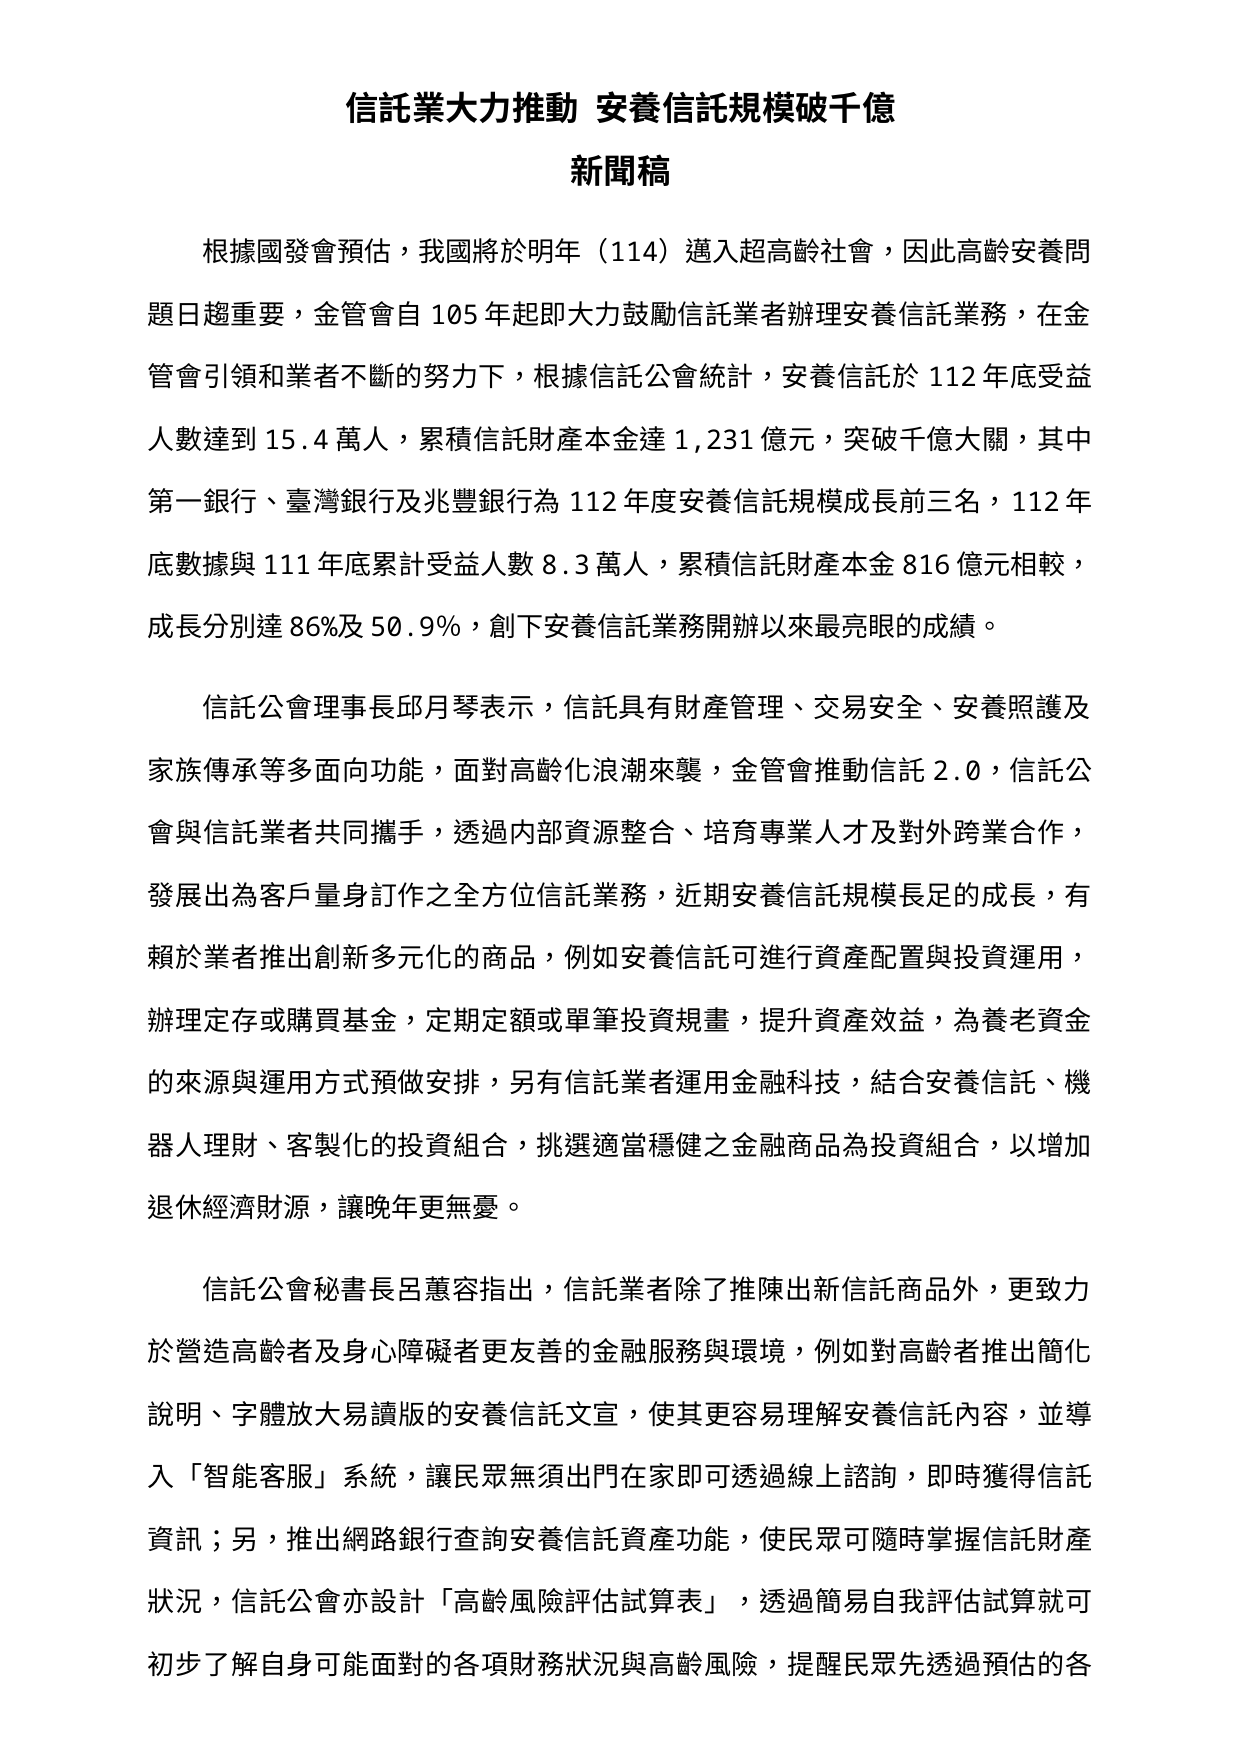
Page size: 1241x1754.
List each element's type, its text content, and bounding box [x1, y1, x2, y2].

text 信託業大力推動 安養信託規模破千億 [148, 64, 1092, 127]
text 新聞稿 [148, 127, 1092, 189]
text 信託公會秘書長呂蕙容指出，信託業者除了推陳出新信託商品外，更致力於營造高齡者及身心障礙者更友善的金融服務與環境，例如對高齡者推出簡化說明、字體放大易讀版的安養信託文宣，使其更容易理解安養信託內容，並導入「智能客服」系統，讓民眾無須出門在家即可透過線上諮詢，即時獲得信託資訊；另，推出網路銀行查詢安養信託資產功能，使民眾可隨時掌握信託財產狀況，信託公會亦設計「高齡風險評估試算表」，透過簡易自我評估試算就可初步了解自身可能面對的各項財務狀況與高齡風險，提醒民眾先透過預估的各 [148, 1246, 1092, 1683]
text 根據國發會預估，我國將於明年（114）邁入超高齡社會，因此高齡安養問題日趨重要，金管會自105年起即大力鼓勵信託業者辦理安養信託業務，在金管會引領和業者不斷的努力下，根據信託公會統計，安養信託於112年底受益人數達到15.4萬人，累積信託財產本金達1,231億元，突破千億大關，其中第一銀行、臺灣銀行及兆豐銀行為112年度安養信託規模成長前三名，112年底數據與111年底累計受益人數8.3萬人，累積信託財產本金816億元相較，成長分別達86%及50.9％，創下安養信託業務開辦以來最亮眼的成績。 [148, 208, 1092, 646]
text 信託公會理事長邱月琴表示，信託具有財產管理、交易安全、安養照護及家族傳承等多面向功能，面對高齡化浪潮來襲，金管會推動信託2.0，信託公會與信託業者共同攜手，透過内部資源整合、培育專業人才及對外跨業合作，發展出為客戶量身訂作之全方位信託業務，近期安養信託規模長足的成長，有賴於業者推出創新多元化的商品，例如安養信託可進行資產配置與投資運用，辦理定存或購買基金，定期定額或單筆投資規畫，提升資產效益，為養老資金的來源與運用方式預做安排，另有信託業者運用金融科技，結合安養信託、機器人理財、客製化的投資組合，挑選適當穩健之金融商品為投資組合，以增加退休經濟財源，讓晚年更無憂。 [148, 664, 1092, 1227]
